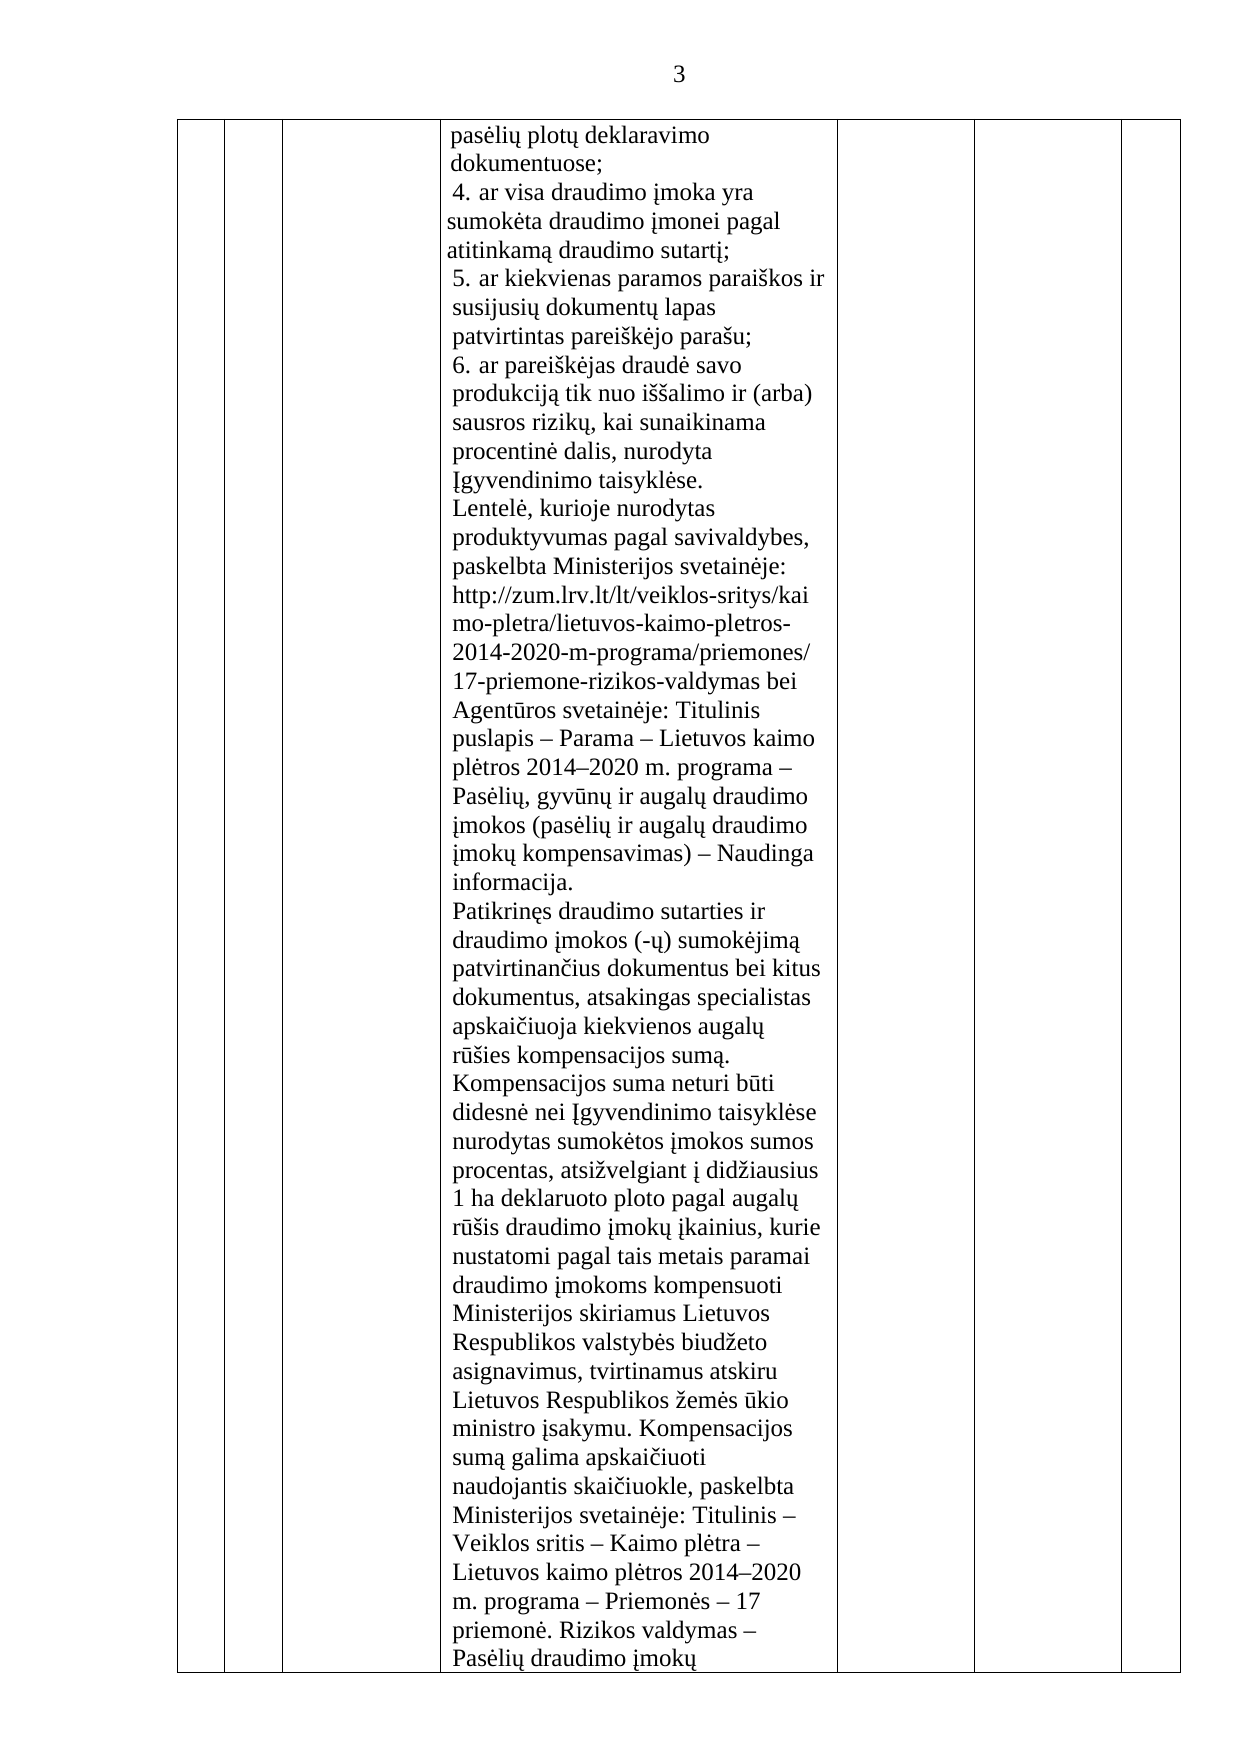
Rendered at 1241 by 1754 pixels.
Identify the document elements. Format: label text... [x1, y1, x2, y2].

table_header [838, 120, 974, 1672]
table_header [1122, 120, 1180, 1672]
table_header [225, 120, 282, 1672]
table_header [283, 120, 440, 1672]
table_header [975, 120, 1121, 1672]
table_header pasėlių plotų deklaravimo dokumentuose; 4. ar visa draudimo įmoka yra sumokėta draudimo įmonei pagal atitinkamą draudimo sutartį; 5. ar kiekvienas paramos paraiškos ir susijusių dokumentų lapas patvirtintas pareiškėjo parašu; 6. ar pareiškėjas draudė savo produkciją tik nuo iššalimo ir (arba) sausros rizikų, kai sunaikinama procentinė dalis, nurodyta Įgyvendinimo taisyklėse. Lentelė, kurioje nurodytas produktyvumas pagal savivaldybes, paskelbta Ministerijos svetainėje: http://zum.lrv.lt/lt/veiklos-sritys/kaimo-pletra/lietuvos-kaimo-pletros-2014-2020-m-programa/priemones/17-priemone-rizikos-valdymas bei Agentūros svetainėje: Titulinis puslapis – Parama – Lietuvos kaimo plėtros 2014–2020 m. programa – Pasėlių, gyvūnų ir augalų draudimo įmokos (pasėlių ir augalų draudimo įmokų kompensavimas) – Naudinga informacija. Patikrinęs draudimo sutarties ir draudimo įmokos (-ų) sumokėjimą patvirtinančius dokumentus bei kitus dokumentus, atsakingas specialistas apskaičiuoja kiekvienos augalų rūšies kompensacijos sumą. Kompensacijos suma neturi būti didesnė nei Įgyvendinimo taisyklėse nurodytas sumokėtos įmokos sumos procentas, atsižvelgiant į didžiausius 1 ha deklaruoto ploto pagal augalų rūšis draudimo įmokų įkainius, kurie nustatomi pagal tais metais paramai draudimo įmokoms kompensuoti Ministerijos skiriamus Lietuvos Respublikos valstybės biudžeto asignavimus, tvirtinamus atskiru Lietuvos Respublikos žemės ūkio ministro įsakymu. Kompensacijos sumą galima apskaičiuoti naudojantis skaičiuokle, paskelbta Ministerijos svetainėje: Titulinis – Veiklos sritis – Kaimo plėtra – Lietuvos kaimo plėtros 2014–2020 m. programa – Priemonės – 17 priemonė. Rizikos valdymas – Pasėlių draudimo įmokų [441, 120, 837, 1672]
table_header [178, 120, 224, 1672]
